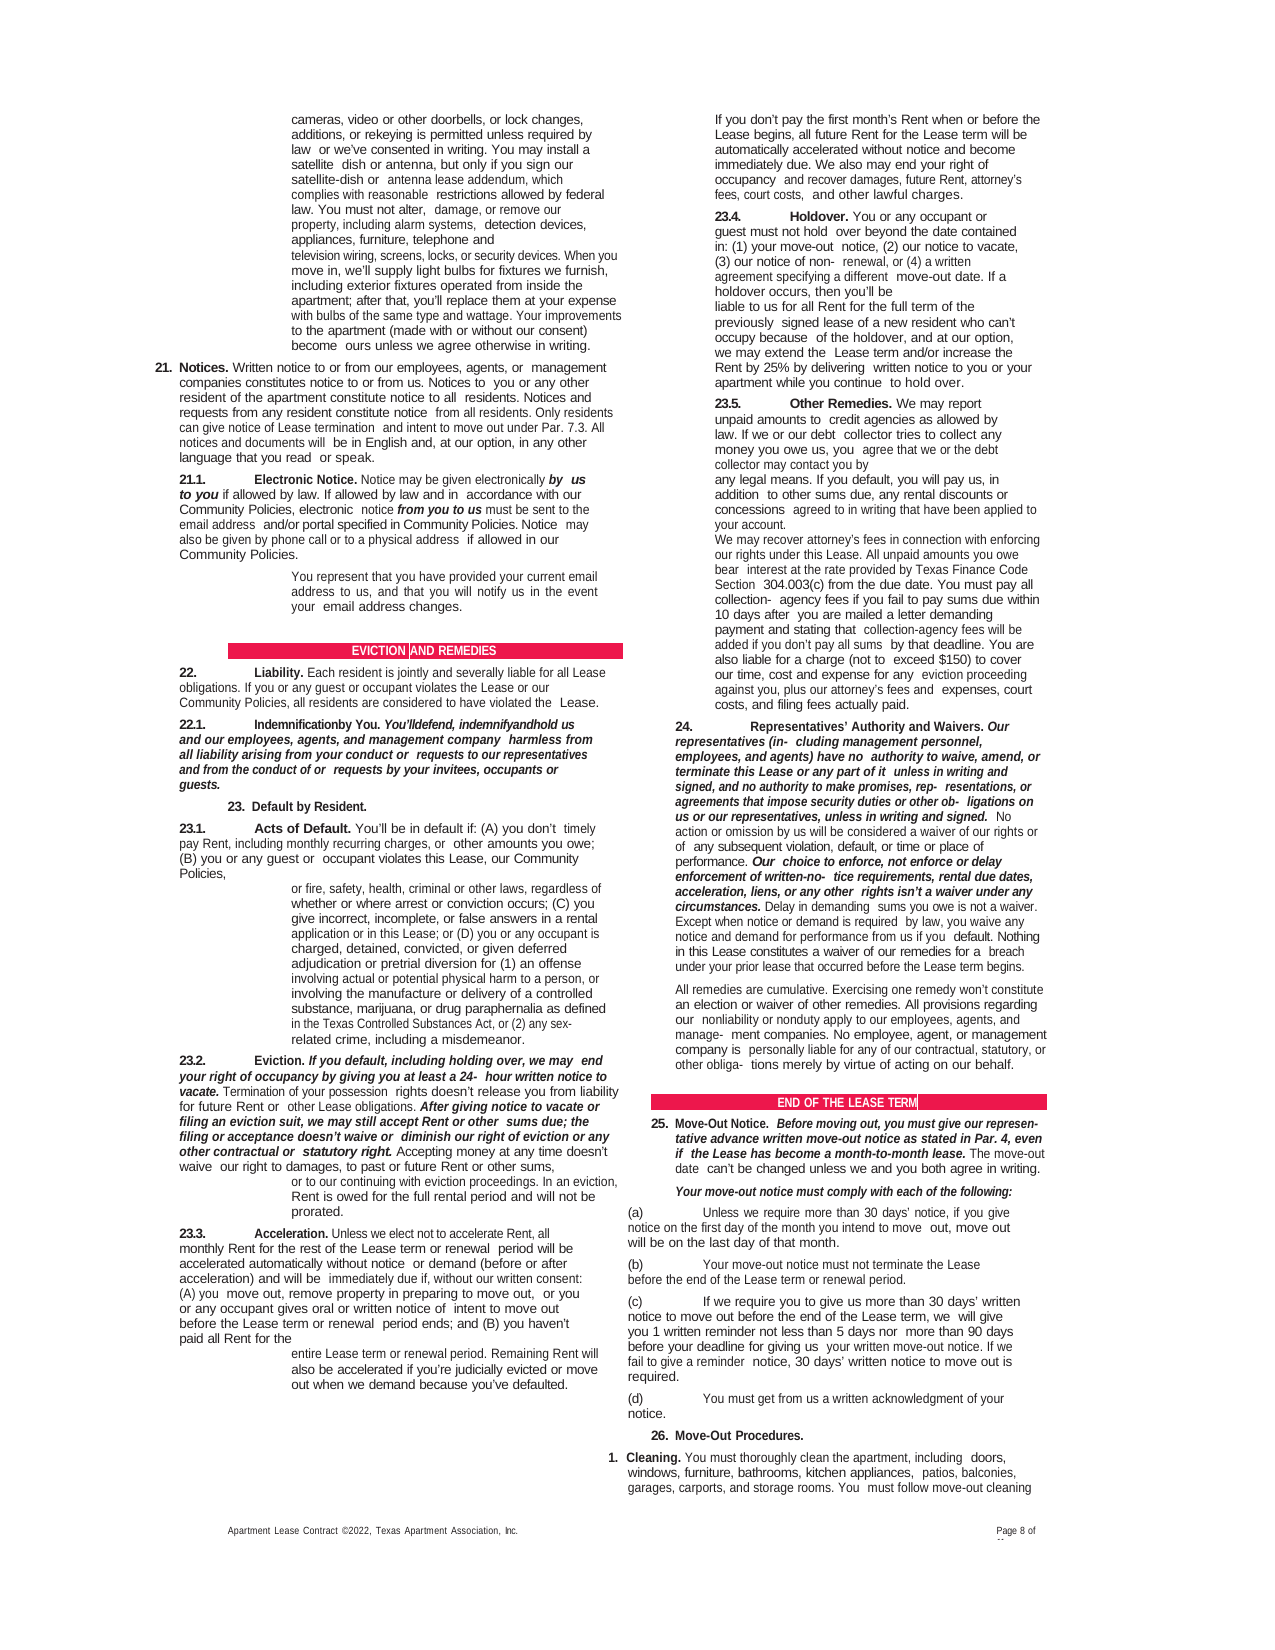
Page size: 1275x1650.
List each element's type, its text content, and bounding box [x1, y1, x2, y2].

text entire Lease term or renewal period. Remaining Rent will also be accelerated if you’re judicially evicted or move out when we demand because you’ve defaulted. [291, 1347, 602, 1392]
subtitle Your move-out notice must comply with each of the following: [675, 1183, 1096, 1199]
text cameras, video or other doorbells, or lock changes, additions, or rekeying is permitted unless required by law or we’ve consented in writing. You may install a satellite dish or antenna, but only if you sign our satellite-dish or antenna lease addendum, which complies with reasonable restrictions allowed by federal law. You must not alter, damage, or remove our property, including alarm systems, detection devices, appliances, furniture, telephone and [291, 113, 610, 247]
list Notices. Written notice to or from our employees, agents, or management companies constitutes notice to or from us. Notices to you or any other resident of the apartment constitute notice to all residents. Notices and requests from any resident constitute notice from all residents. Only residents can give notice of Lease termination and intent to move out under Par. 7.3. All notices and documents will be in English and, at our option, in any other language that you read or speak. [155, 360, 623, 465]
list Other Remedies. We may report unpaid amounts to credit agencies as allowed by law. If we or our debt collector tries to collect any money you owe us, you agree that we or the debt collector may contact you by [714, 397, 1008, 472]
subtitle END OF THE LEASE TERM [651, 1094, 1096, 1110]
list Liability. Each resident is jointly and severally liable for all Lease obligations. If you or any guest or occupant violates the Lease or our Community Policies, all residents are considered to have violated the Lease. [179, 666, 619, 710]
text If you don’t pay the first month’s Rent when or before the Lease begins, all future Rent for the Lease term will be automatically accelerated without notice and become immediately due. We also may end your right of occupancy and recover damages, future Rent, attorney’s fees, court costs, and other lawful charges. [714, 113, 1047, 202]
text We may recover attorney’s fees in connection with enforcing our rights under this Lease. All unpaid amounts you owe bear interest at the rate provided by Texas Finance Code Section 304.003(c) from the due date. You must pay all collection- agency fees if you fail to pay sums due within 10 days after you are mailed a letter demanding payment and stating that collection-agency fees will be added if you don’t pay all sums by that deadline. You are also liable for a charge (not to exceed $150) to cover our time, cost and expense for any eviction proceeding against you, plus our attorney’s fees and expenses, court costs, and filing fees actually paid. [714, 532, 1042, 712]
list 1. Cleaning. You must thoroughly clean the apartment, including doors, windows, furniture, bathrooms, kitchen appliances, patios, balconies, garages, carports, and storage rooms. You must follow move-out cleaning instructions if they have been provided. If you don’t clean adequately, you’ll be liable for reasonable cleaning charges—including charges for cleaning carpets, draperies, furniture, walls, etc. that are soiled beyond normal wear (that is, wear or soiling that occurs without negligence, carelessness, accident, or abuse). [626, 1450, 1044, 1495]
subtitle Default by Resident. [227, 799, 623, 815]
list Representatives’ Authority and Waivers. Our representatives (in- cluding management personnel, employees, and agents) have no authority to waive, amend, or terminate this Lease or any part of it unless in writing and signed, and no authority to make promises, rep- resentations, or agreements that impose security duties or other ob- ligations on us or our representatives, unless in writing and signed. No action or omission by us will be considered a waiver of our rights or of any subsequent violation, default, or time or place of performance. Our choice to enforce, not enforce or delay enforcement of written-no- tice requirements, rental due dates, acceleration, liens, or any other rights isn’t a waiver under any circumstances. Delay in demanding sums you owe is not a waiver. Except when notice or demand is required by law, you waive any notice and demand for performance from us if you default. Nothing in this Lease constitutes a waiver of our remedies for a breach under your prior lease that occurred before the Lease term begins. [675, 720, 1047, 975]
list Move-Out Notice. Before moving out, you must give our represen- tative advance written move-out notice as stated in Par. 4, even if the Lease has become a month-to-month lease. The move-out date can’t be changed unless we and you both agree in writing. [651, 1117, 1047, 1177]
list Eviction. If you default, including holding over, we may end your right of occupancy by giving you at least a 24- hour written notice to vacate. Termination of your possession rights doesn’t release you from liability for future Rent or other Lease obligations. After giving notice to vacate or filing an eviction suit, we may still accept Rent or other sums due; the filing or acceptance doesn’t waive or diminish our right of eviction or any other contractual or statutory right. Accepting money at any time doesn’t waive our right to damages, to past or future Rent or other sums, [179, 1054, 621, 1174]
list Indemnificationby You. You’lldefend, indemnifyandhold us and our employees, agents, and management company harmless from all liability arising from your conduct or requests to our representatives and from the conduct of or requests by your invitees, occupants or guests. [179, 717, 604, 792]
text or fire, safety, health, criminal or other laws, regardless of whether or where arrest or conviction occurs; (C) you give incorrect, incomplete, or false answers in a rental application or in this Lease; or (D) you or any occupant is charged, detained, convicted, or given deferred adjudication or pretrial diversion for (1) an offense involving actual or potential physical harm to a person, or involving the manufacture or delivery of a controlled substance, marijuana, or drug paraphernalia as defined [291, 882, 606, 1017]
text any legal means. If you default, you will pay us, in addition to other sums due, any rental discounts or concessions agreed to in writing that have been applied to your account. [714, 472, 1039, 532]
text television wiring, screens, locks, or security devices. When you move in, we’ll supply light bulbs for fixtures we furnish, including exterior fixtures operated from inside the apartment; after that, you’ll replace them at your expense with bulbs of the same type and wattage. Your improvements to the apartment (made with or without our consent) become ours unless we agree otherwise in writing. [291, 248, 623, 353]
list Electronic Notice. Notice may be given electronically by us to you if allowed by law. If allowed by law and in accordance with our Community Policies, electronic notice from you to us must be sent to the email address and/or portal specified in Community Policies. Notice may also be given by phone call or to a physical address if allowed in our Community Policies. [179, 472, 596, 562]
text liable to us for all Rent for the full term of the previously signed lease of a new resident who can’t occupy because of the holdover, and at our option, we may extend the Lease term and/or increase the Rent by 25% by delivering written notice to you or your apartment while you continue to hold over. [714, 300, 1033, 390]
text or to our continuing with eviction proceedings. In an eviction, Rent is owed for the full rental period and will not be prorated. [291, 1174, 623, 1219]
text You represent that you have provided your current email address to us, and that you will notify us in the event your email address changes. [291, 570, 598, 614]
text All remedies are cumulative. Exercising one remedy won’t constitute an election or waiver of other remedies. All provisions regarding our nonliability or nonduty apply to our employees, agents, and manage- ment companies. No employee, agent, or management company is personally liable for any of our contractual, statutory, or other obliga- tions merely by virtue of acting on our behalf. [675, 982, 1047, 1072]
list If we require you to give us more than 30 days’ written notice to move out before the end of the Lease term, we will give you 1 written reminder not less than 5 days nor more than 90 days before your deadline for giving us your written move-out notice. If we fail to give a reminder notice, 30 days’ written notice to move out is required. [628, 1294, 1022, 1384]
list Acceleration. Unless we elect not to accelerate Rent, all monthly Rent for the rest of the Lease term or renewal period will be accelerated automatically without notice or demand (before or after acceleration) and will be immediately due if, without our written consent: (A) you move out, remove property in preparing to move out, or you or any occupant gives oral or written notice of intent to move out before the Lease term or renewal period ends; and (B) you haven’t paid all Rent for the [179, 1226, 591, 1346]
list Acts of Default. You’ll be in default if: (A) you don’t timely pay Rent, including monthly recurring charges, or other amounts you owe; (B) you or any guest or occupant violates this Lease, our Community Policies, [179, 821, 596, 881]
list You must get from us a written acknowledgment of your notice. [628, 1391, 1017, 1421]
text in the Texas Controlled Substances Act, or (2) any sex- related crime, including a misdemeanor. [291, 1017, 610, 1047]
list Unless we require more than 30 days’ notice, if you give notice on the first day of the month you intend to move out, move out will be on the last day of that month. [628, 1206, 1011, 1251]
subtitle Move-Out Procedures. [651, 1428, 1096, 1443]
list Holdover. You or any occupant or guest must not hold over beyond the date contained in: (1) your move-out notice, (2) our notice to vacate, (3) our notice of non- renewal, or (4) a written agreement specifying a different move-out date. If a holdover occurs, then you’ll be [714, 210, 1019, 300]
subtitle EVICTION AND REMEDIES [227, 643, 623, 659]
list Your move-out notice must not terminate the Lease before the end of the Lease term or renewal period. [628, 1257, 991, 1287]
